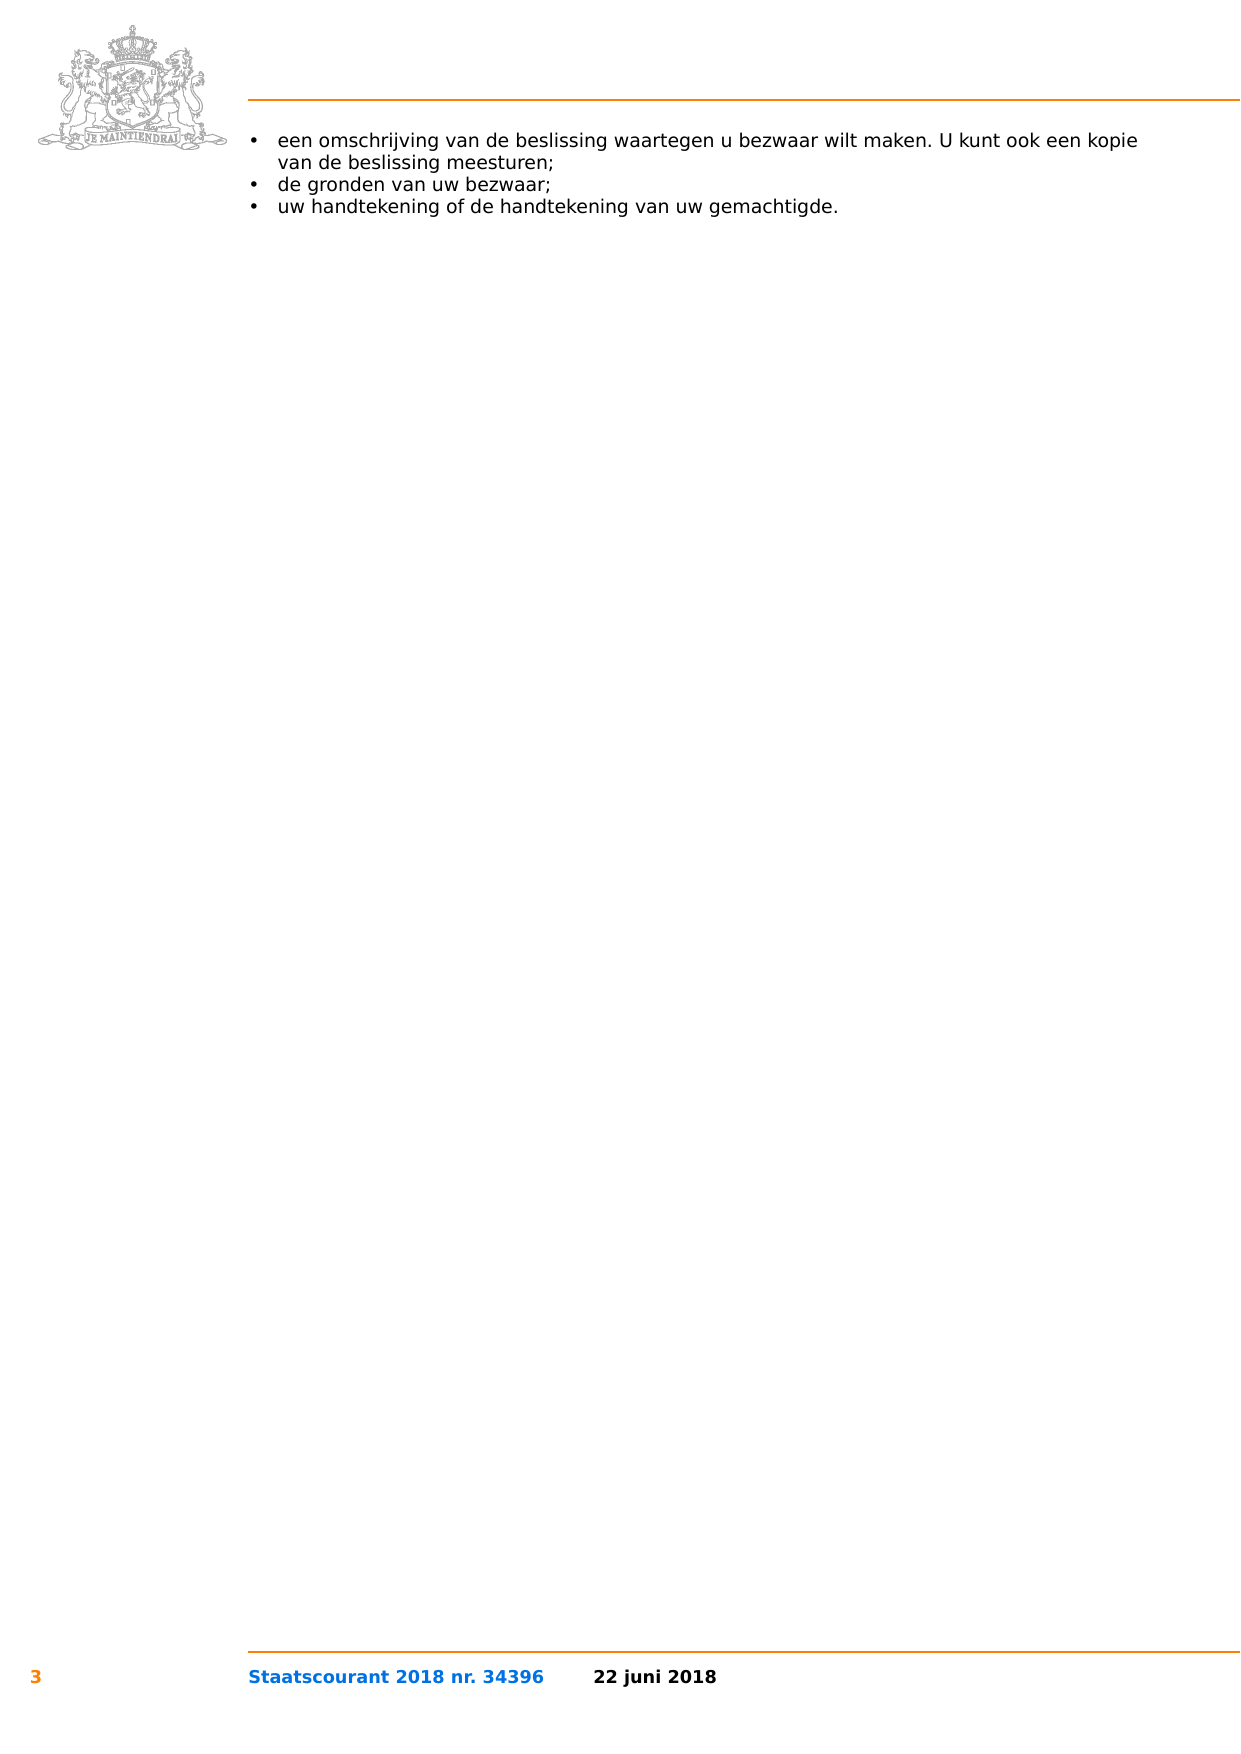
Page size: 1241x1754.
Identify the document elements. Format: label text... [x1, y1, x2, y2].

text • een omschrijving van de beslissing waartegen u bezwaar wilt maken. U kunt ook een kopie van de beslissing meesturen; [248, 130, 1163, 174]
picture [38, 25, 227, 150]
text • de gronden van uw bezwaar; [248, 174, 1163, 196]
text • uw handtekening of de handtekening van uw gemachtigde. [248, 196, 1163, 218]
